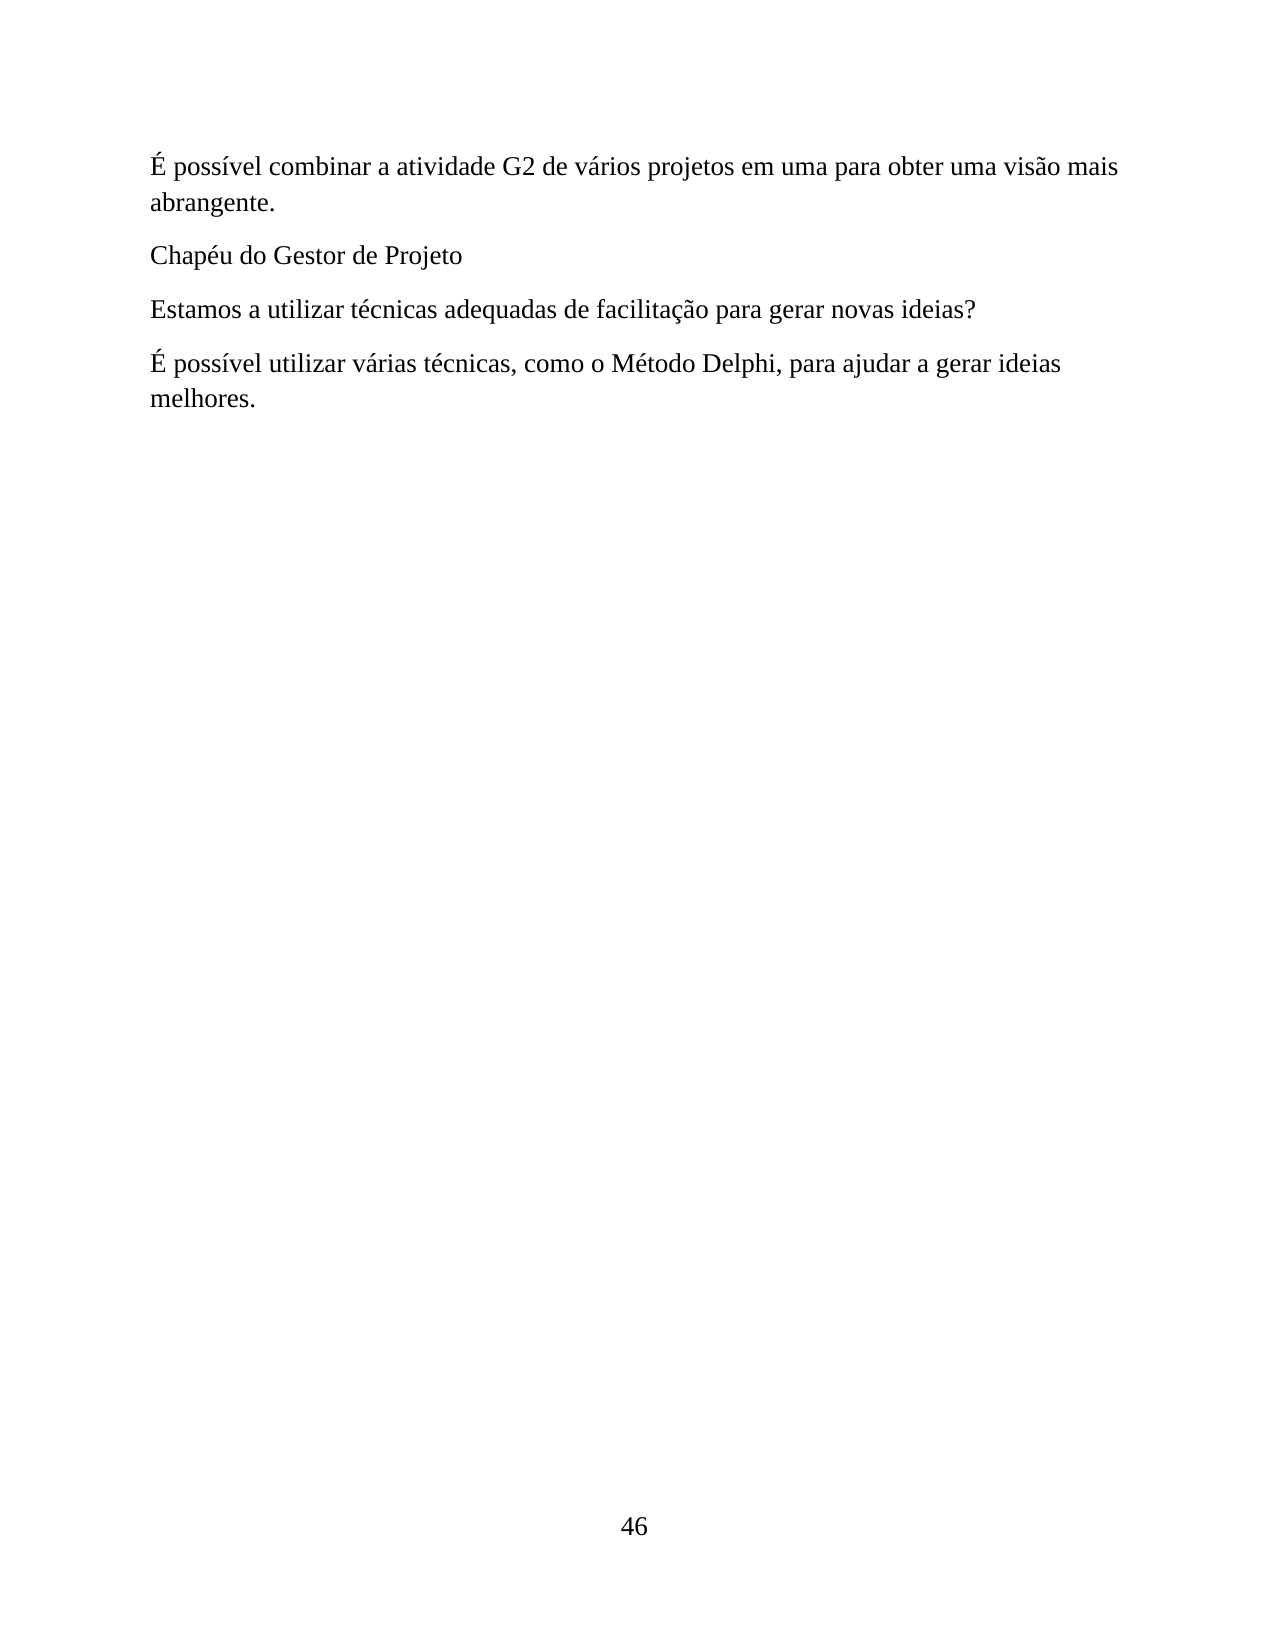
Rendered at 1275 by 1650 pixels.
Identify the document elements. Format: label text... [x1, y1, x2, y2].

text É possível combinar a atividade G2 de vários projetos em uma para obter uma visão mais abrangente. [150, 150, 1125, 217]
text Chapéu do Gestor de Projeto [150, 239, 1125, 271]
text É possível utilizar várias técnicas, como o Método Delphi, para ajudar a gerar ideias melhores. [150, 347, 1125, 413]
text Estamos a utilizar técnicas adequadas de facilitação para gerar novas ideias? [150, 293, 1125, 324]
